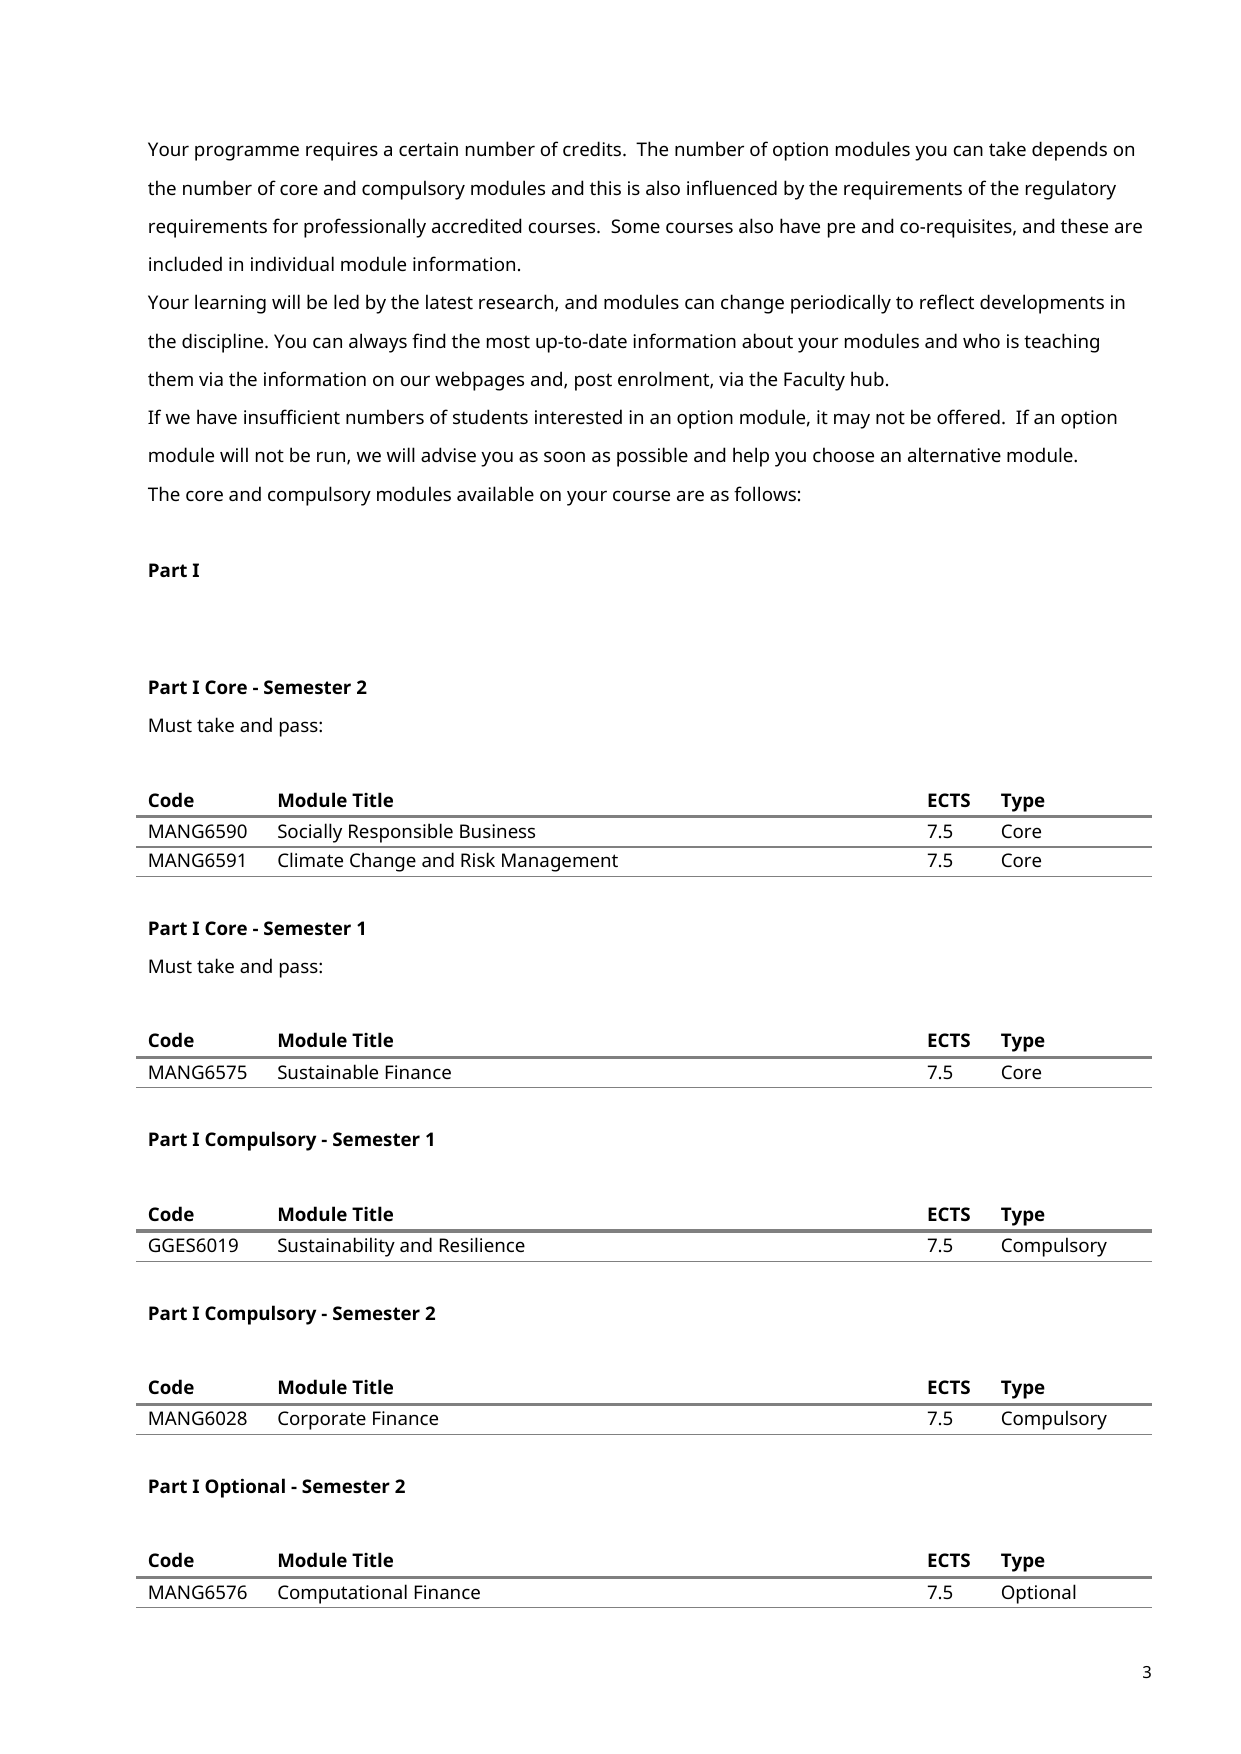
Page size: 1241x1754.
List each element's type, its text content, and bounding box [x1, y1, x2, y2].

table_cell Core [989, 848, 1152, 876]
table_cell Type [989, 1201, 1152, 1229]
table_cell ECTS [916, 1028, 989, 1056]
table_cell Code [136, 1201, 266, 1229]
table_cell 7.5 [916, 848, 989, 876]
table_cell MANG6590 [136, 818, 266, 846]
table_cell 7.5 [916, 1406, 989, 1434]
table_cell 7.5 [916, 1059, 989, 1087]
text If we have insufficient numbers of students interested in an option module, it may not be offered. If an option module will not be run, we will advise you as soon as possible and help you choose an alternative module. [148, 404, 1152, 468]
table_cell Code [136, 787, 266, 815]
table_cell Corporate Finance [266, 1406, 916, 1434]
table_cell Core [989, 818, 1152, 846]
table_cell Sustainable Finance [266, 1059, 916, 1087]
text The core and compulsory modules available on your course are as follows: [148, 481, 1152, 506]
table_cell Module Title [266, 1028, 916, 1056]
table_cell Module Title [266, 1374, 916, 1403]
table_cell Code [136, 1028, 266, 1056]
table_cell Code [136, 1374, 266, 1403]
table_cell Part I Compulsory - Semester 1 [136, 1088, 1152, 1201]
table_cell Compulsory [989, 1406, 1152, 1434]
table_cell 7.5 [916, 818, 989, 846]
table_header Part I [136, 519, 1152, 636]
table_cell ECTS [916, 1201, 989, 1229]
table_cell Module Title [266, 1548, 916, 1576]
table_cell Core [989, 1059, 1152, 1087]
table_cell MANG6576 [136, 1579, 266, 1607]
table_cell Code [136, 1548, 266, 1576]
table_cell Sustainability and Resilience [266, 1233, 916, 1261]
table_cell Socially Responsible Business [266, 818, 916, 846]
table_cell MANG6028 [136, 1406, 266, 1434]
table_cell Part I Core - Semester 1 Must take and pass: [136, 877, 1152, 1028]
table_cell Type [989, 1028, 1152, 1056]
table_cell 7.5 [916, 1579, 989, 1607]
table_cell GGES6019 [136, 1233, 266, 1261]
table_cell Compulsory [989, 1233, 1152, 1261]
table_cell ECTS [916, 1548, 989, 1576]
table_cell ECTS [916, 1374, 989, 1403]
table_cell Part I Core - Semester 2 Must take and pass: [136, 636, 1152, 787]
table_cell Part I Compulsory - Semester 2 [136, 1262, 1152, 1374]
table_cell Module Title [266, 787, 916, 815]
table_cell Part I Optional - Semester 2 [136, 1435, 1152, 1548]
table_cell Module Title [266, 1201, 916, 1229]
table_cell Type [989, 787, 1152, 815]
table_cell ECTS [916, 787, 989, 815]
table_cell Computational Finance [266, 1579, 916, 1607]
table_cell MANG6575 [136, 1059, 266, 1087]
table_cell 7.5 [916, 1233, 989, 1261]
table_cell Optional [989, 1579, 1152, 1607]
table_cell Type [989, 1374, 1152, 1403]
text Your programme requires a certain number of credits. The number of option modules you can take depends on the number of core and compulsory modules and this is also influenced by the requirements of the regulatory requirements for professionally accredited courses. Some courses also have pre and co-requisites, and these are included in individual module information. [148, 137, 1152, 277]
table_cell Type [989, 1548, 1152, 1576]
text Your learning will be led by the latest research, and modules can change periodically to reflect developments in the discipline. You can always find the most up-to-date information about your modules and who is teaching them via the information on our webpages and, post enrolment, via the Faculty hub. [148, 290, 1152, 392]
table_cell Climate Change and Risk Management [266, 848, 916, 876]
table_cell MANG6591 [136, 848, 266, 876]
